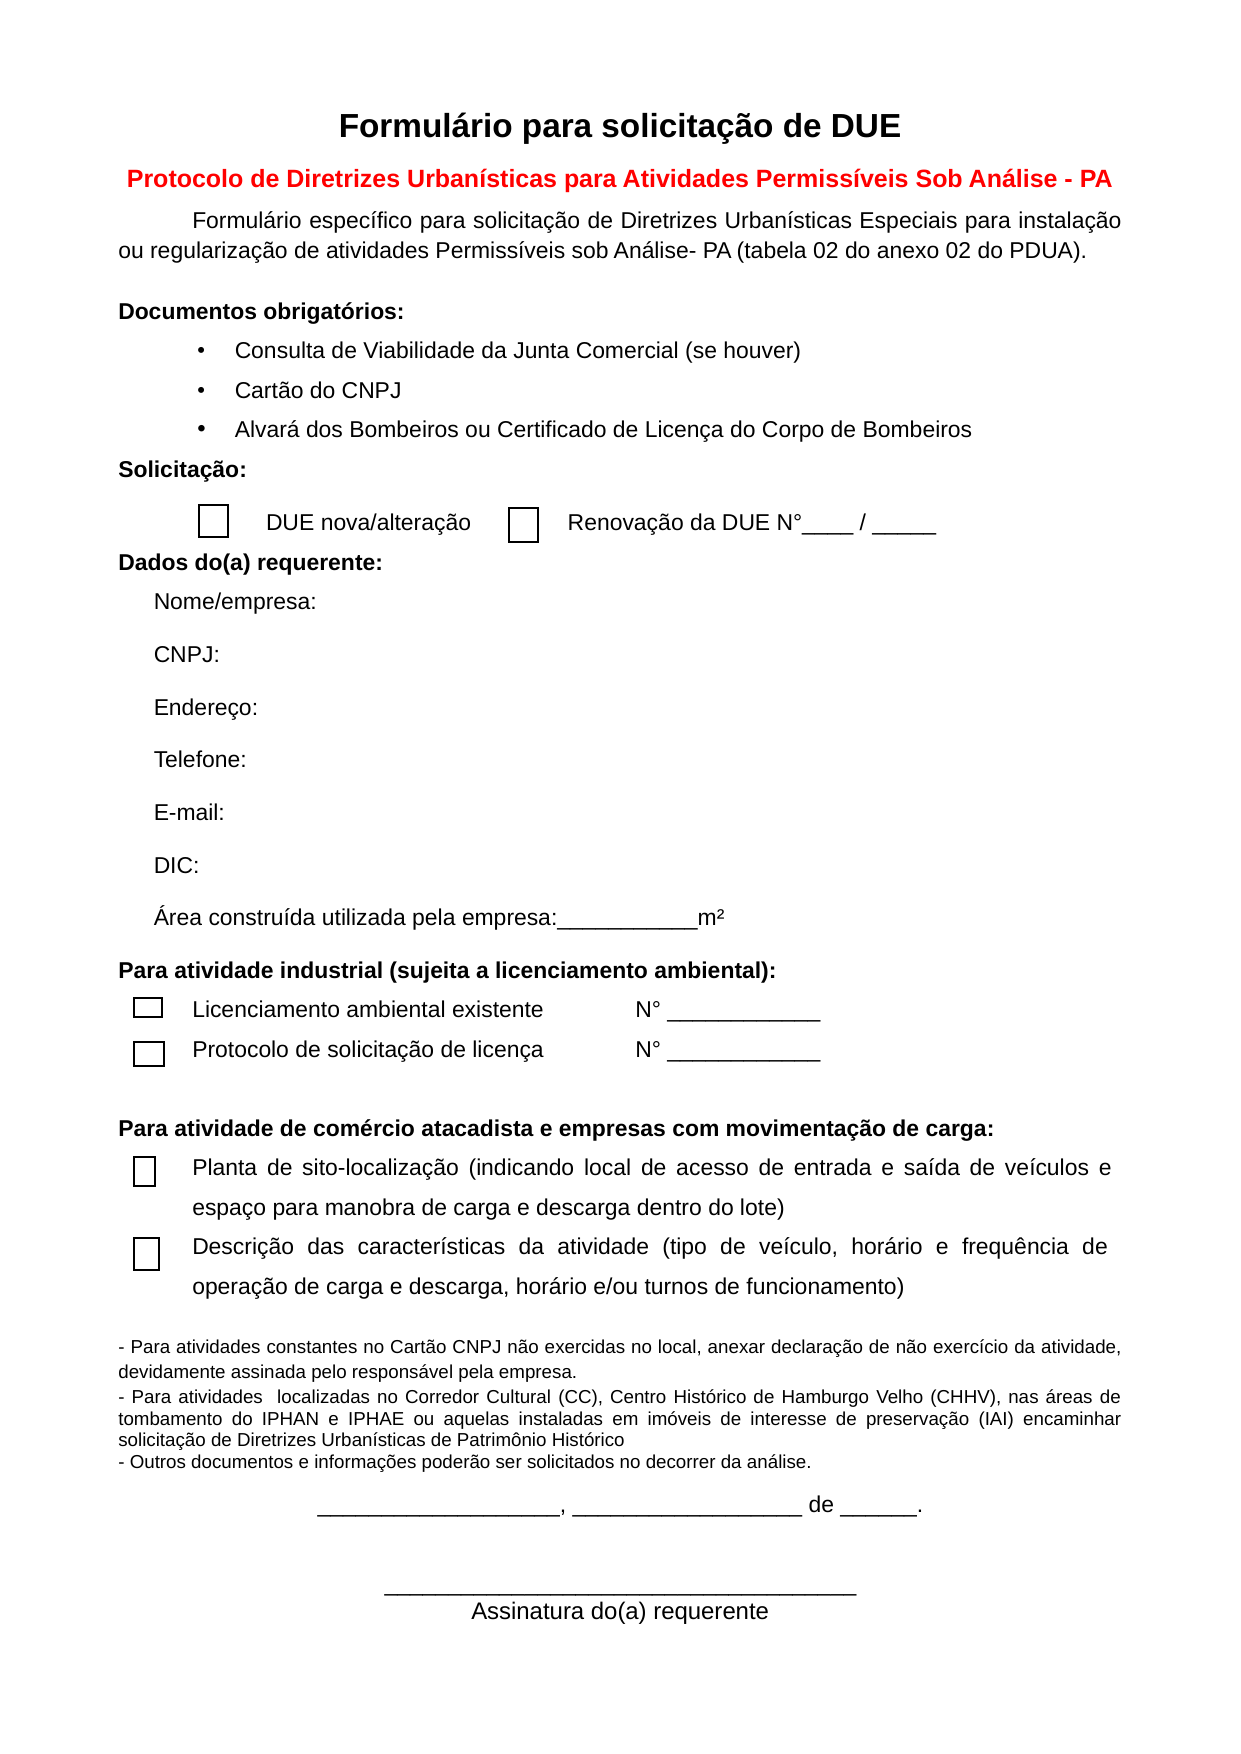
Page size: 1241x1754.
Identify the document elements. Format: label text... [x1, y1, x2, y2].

text - Para atividades localizadas no Corredor Cultural (CC), Centro Histórico de Hamburgo Velho (CHHV), nas áreas de tombamento do IPHAN e IPHAE ou aquelas instaladas em imóveis de interesse de preservação (IAI) encaminhar solicitação de Diretrizes Urbanísticas de Patrimônio Histórico [118, 1386, 1122, 1451]
text Nome/empresa: [153, 588, 1122, 614]
text - Para atividades constantes no Cartão CNPJ não exercidas no local, anexar declaração de não exercício da atividade, devidamente assinada pelo responsável pela empresa. [118, 1336, 1122, 1383]
text Para atividade de comércio atacadista e empresas com movimentação de carga: [118, 1115, 1122, 1141]
text _____________________________________ [118, 1570, 1122, 1597]
text Dados do(a) requerente: [118, 548, 1122, 575]
text Área construída utilizada pela empresa:___________m² [153, 904, 1122, 931]
text Protocolo de Diretrizes Urbanísticas para Atividades Permissíveis Sob Análise - PA [118, 164, 1122, 193]
text Planta de sito-localização (indicando local de acesso de entrada e saída de veículos e espaço para manobra de carga e descarga dentro do lote) [118, 1154, 1122, 1220]
text DIC: [153, 852, 1122, 878]
list Alvará dos Bombeiros ou Certificado de Licença do Corpo de Bombeiros [197, 416, 1122, 443]
text Telefone: [153, 746, 1122, 772]
text DUE nova/alteração [229, 509, 508, 535]
text [118, 509, 198, 535]
text Descrição das características da atividade (tipo de veículo, horário e frequência de operação de carga e descarga, horário e/ou turnos de funcionamento) [118, 1233, 1122, 1299]
text Licenciamento ambiental existente N° ____________ [118, 996, 1122, 1023]
text Solicitação: [118, 456, 1122, 483]
text CNPJ: [153, 641, 1122, 667]
list Cartão do CNPJ [197, 377, 1122, 403]
text Assinatura do(a) requerente [118, 1597, 1122, 1624]
text Endereço: [153, 693, 1122, 720]
text Renovação da DUE N°____ / _____ [539, 509, 1122, 535]
text - Outros documentos e informações poderão ser solicitados no decorrer da análise. [118, 1451, 1122, 1472]
text Para atividade industrial (sujeita a licenciamento ambiental): [118, 957, 1122, 983]
text ___________________, __________________ de ______. [118, 1491, 1122, 1518]
text Formulário para solicitação de DUE [118, 106, 1122, 145]
list Consulta de Viabilidade da Junta Comercial (se houver) [197, 337, 1122, 363]
text Protocolo de solicitação de licença N° ____________ [118, 1036, 1122, 1062]
text E-mail: [153, 799, 1122, 825]
text Formulário específico para solicitação de Diretrizes Urbanísticas Especiais para instalação ou regularização de atividades Permissíveis sob Análise- PA (tabela 02 do anexo 02 do PDUA). [118, 207, 1122, 263]
text Documentos obrigatórios: [118, 298, 1122, 324]
